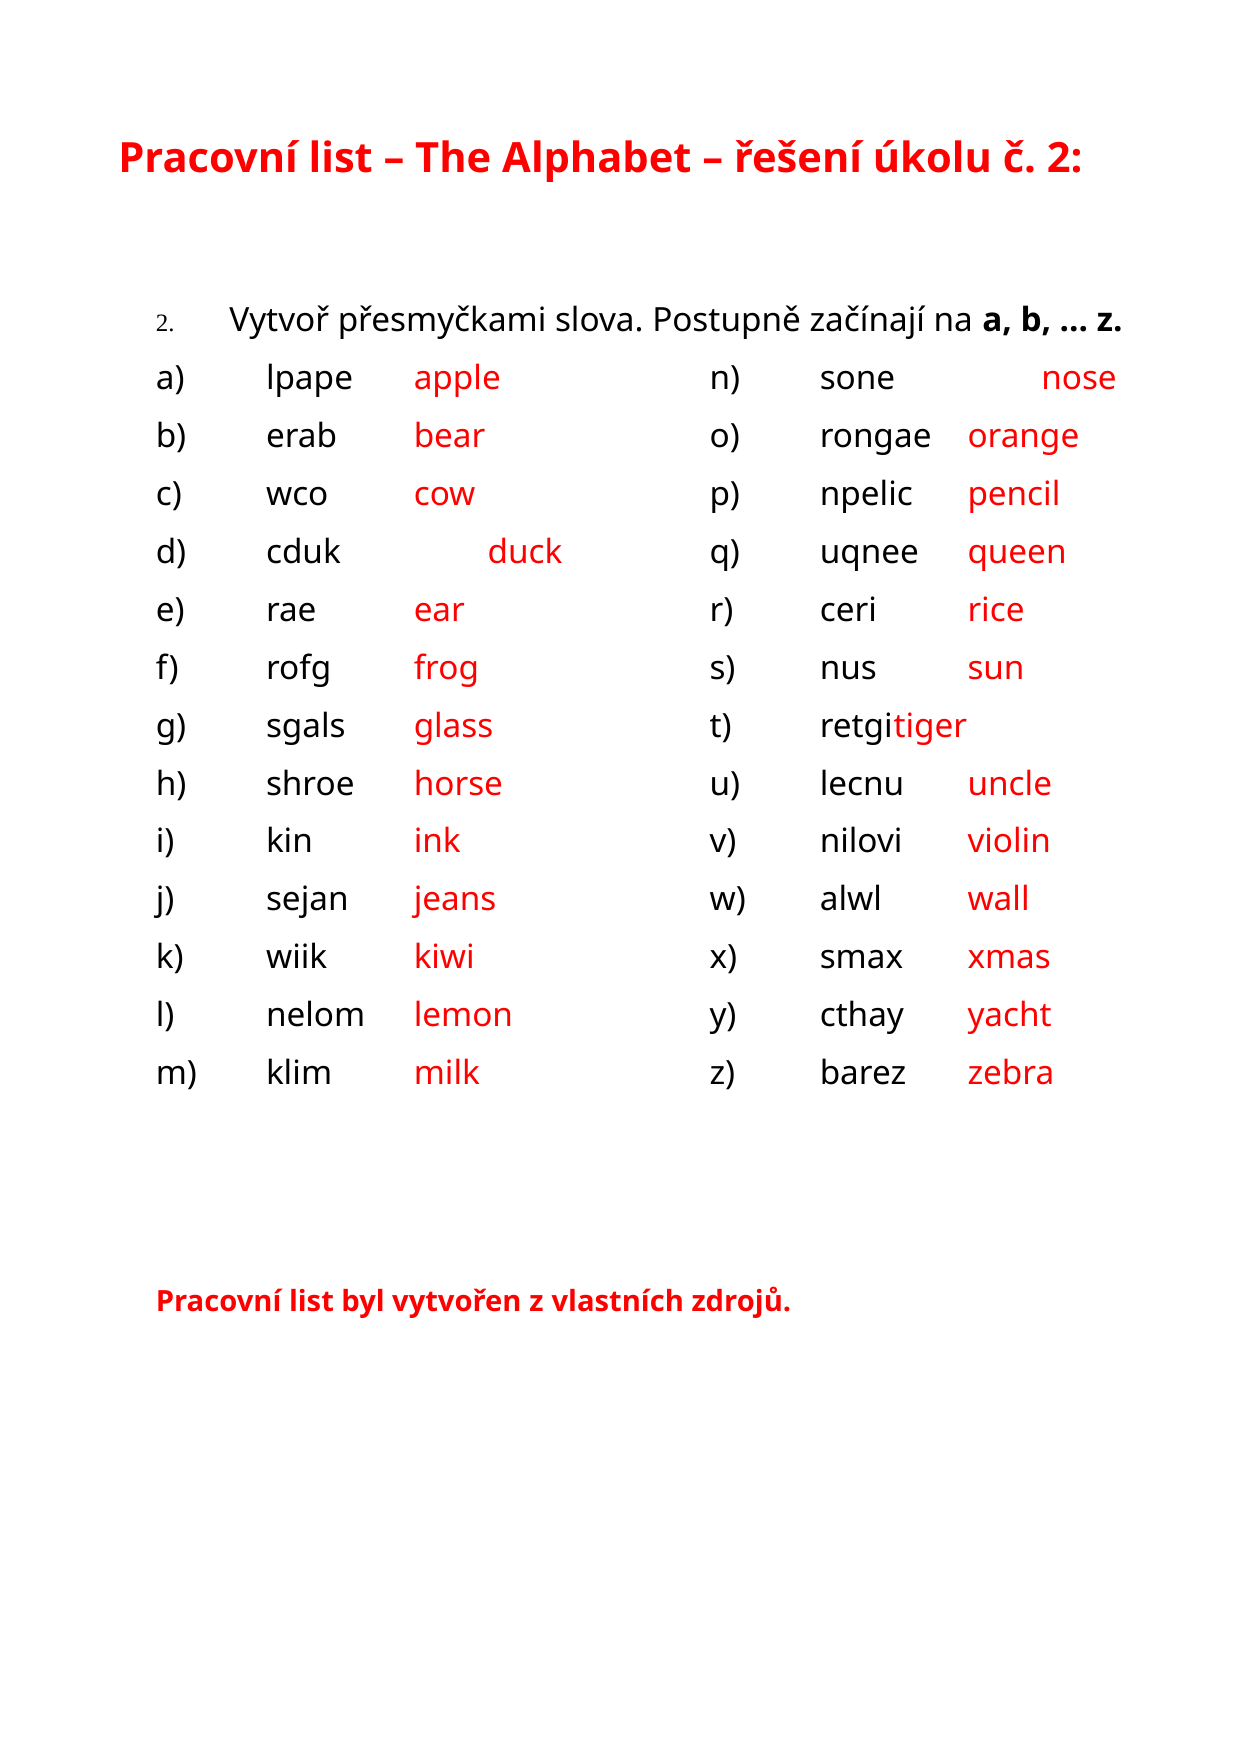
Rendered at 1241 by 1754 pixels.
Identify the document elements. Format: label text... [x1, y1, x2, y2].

text v) nilovi violin [709, 817, 1152, 863]
list Vytvoř přesmyčkami slova. Postupně začínají na a, b, … z. [156, 296, 1152, 341]
text n) sone nose [709, 354, 1152, 399]
text l) nelom lemon [156, 991, 598, 1036]
text x) smax xmas [709, 933, 1152, 978]
subtitle Pracovní list – The Alphabet – řešení úkolu č. 2: [118, 128, 1152, 184]
text y) cthay yacht [709, 991, 1152, 1036]
text b) erab bear [156, 412, 598, 457]
text h) shroe horse [156, 759, 598, 805]
text z) barez zebra [709, 1049, 1152, 1094]
text w) alwl wall [709, 875, 1152, 921]
text r) ceri rice [709, 586, 1152, 631]
text o) rongae orange [709, 412, 1152, 457]
text s) nus sun [709, 643, 1152, 689]
text i) kin ink [156, 817, 598, 863]
text p) npelic pencil [709, 470, 1152, 515]
text c) wco cow [156, 470, 598, 515]
text m) klim milk [156, 1049, 598, 1094]
text d) cduk duck [156, 528, 598, 573]
text q) uqnee queen [709, 528, 1152, 573]
text k) wiik kiwi [156, 933, 598, 978]
text e) rae ear [156, 586, 598, 631]
text f) rofg frog [156, 643, 598, 689]
text g) sgals glass [156, 701, 598, 747]
text t) retgi tiger [709, 701, 1152, 747]
text u) lecnu uncle [709, 759, 1152, 805]
text a) lpape apple [156, 354, 598, 399]
text Pracovní list byl vytvořen z vlastních zdrojů. [156, 1281, 1152, 1320]
text j) sejan jeans [156, 875, 598, 921]
